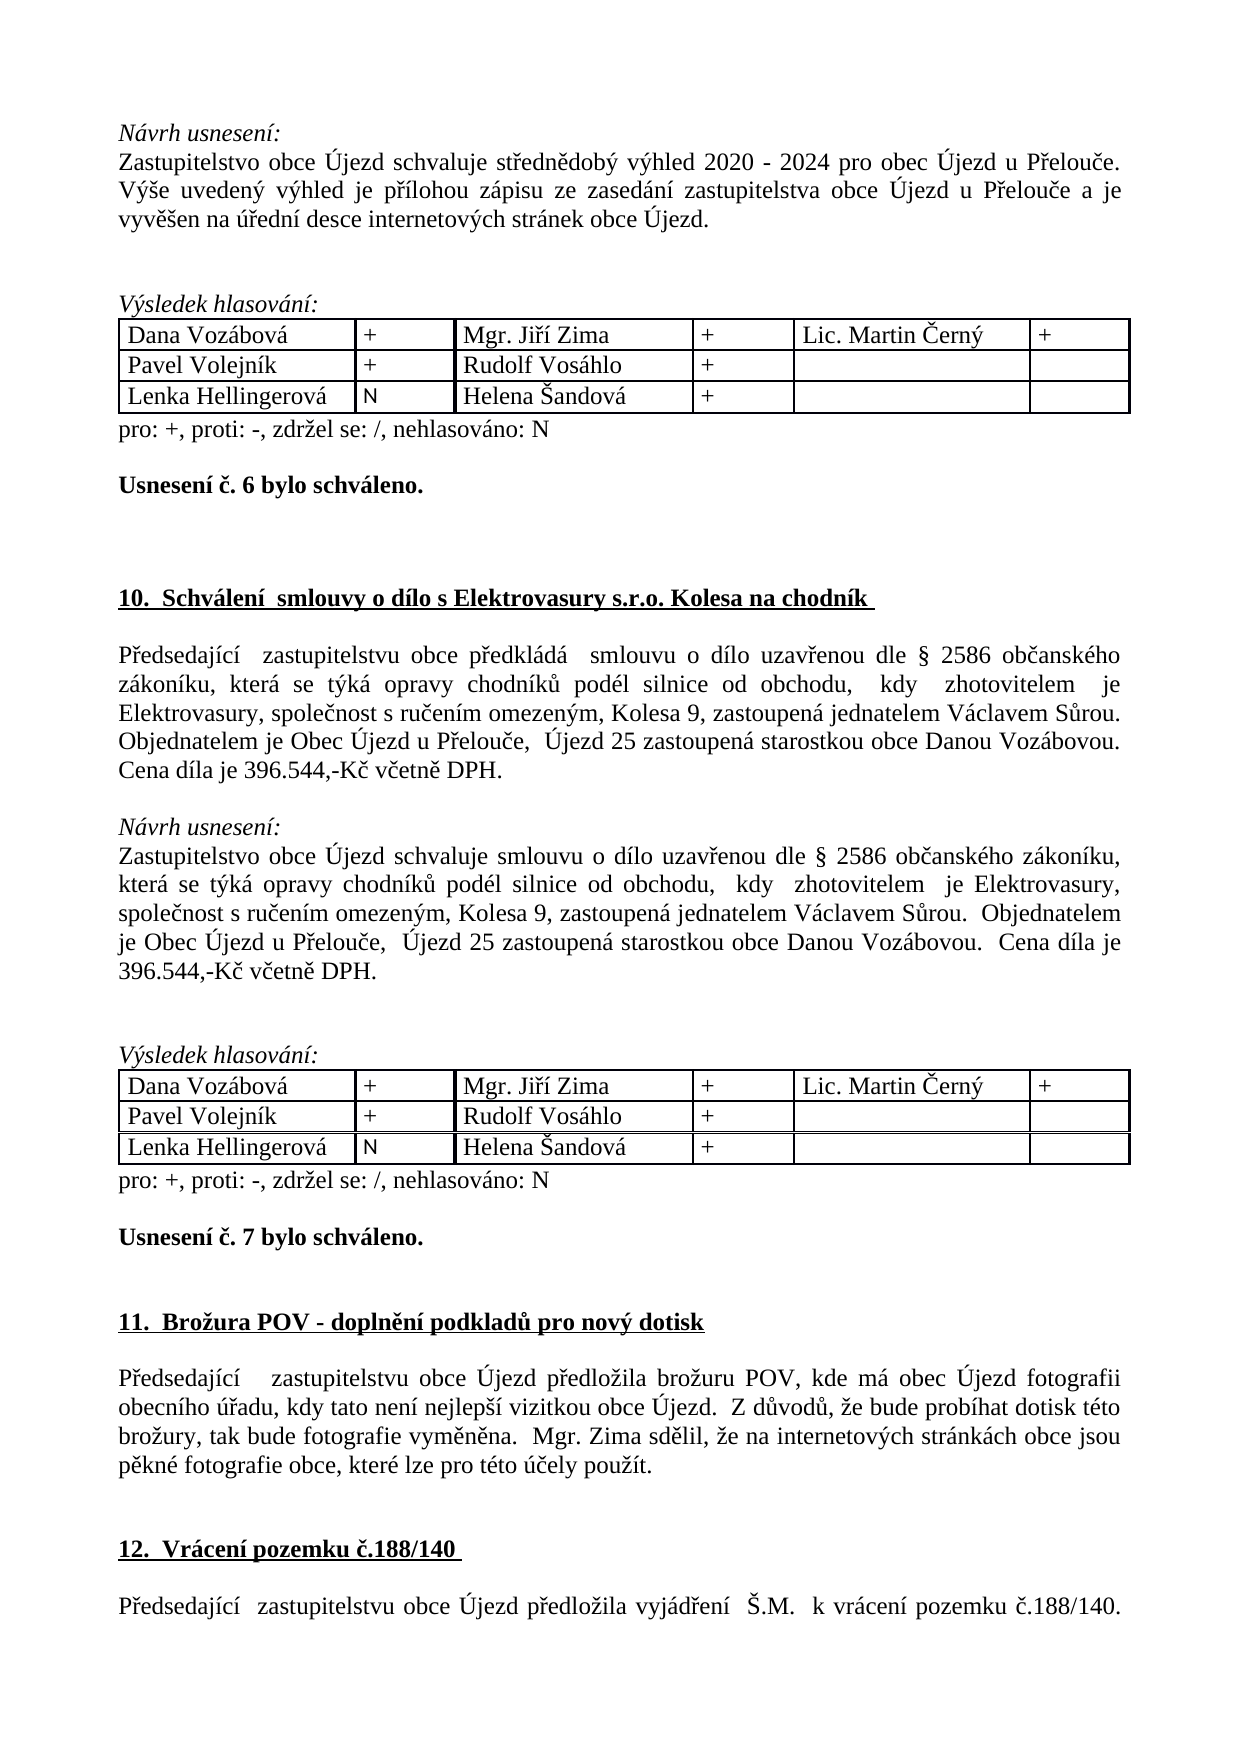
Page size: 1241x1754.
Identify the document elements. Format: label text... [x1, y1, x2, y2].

table_cell Helena Šandová [457, 1134, 692, 1163]
text 11. Brožura POV - doplnění podkladů pro nový dotisk [118, 1307, 1122, 1336]
table_header + [694, 320, 793, 349]
text Výsledek hlasování: [118, 1041, 1122, 1069]
text 12. Vrácení pozemku č.188/140 [118, 1534, 1122, 1563]
table_header Dana Vozábová [120, 320, 354, 349]
table_cell + [694, 1134, 793, 1163]
table_cell + [694, 1102, 793, 1131]
table_header + [357, 1071, 453, 1100]
table_cell Rudolf Vosáhlo [457, 1102, 692, 1131]
text Předsedající zastupitelstvu obce Újezd předložila brožuru POV, kde má obec Újezd fotografii obecního úřadu, kdy tato není nejlepší vizitkou obce Újezd. Z důvodů, že bude probíhat dotisk této brožury, tak bude fotografie vyměněna. Mgr. Zima sdělil, že na internetových stránkách obce jsou pěkné fotografie obce, které lze pro této účely použít. [118, 1363, 1122, 1478]
table_header + [694, 1071, 793, 1100]
table_cell [795, 382, 1029, 412]
text pro: +, proti: -, zdržel se: /, nehlasováno: N [118, 414, 1122, 443]
table_cell N [357, 382, 453, 412]
text Předsedající zastupitelstvu obce Újezd předložila vyjádření Š.M. k vrácení pozemku č.188/140. [118, 1591, 1122, 1620]
table_cell Rudolf Vosáhlo [457, 351, 692, 380]
text Zastupitelstvo obce Újezd schvaluje střednědobý výhled 2020 - 2024 pro obec Újezd u Přelouče. Výše uvedený výhled je přílohou zápisu ze zasedání zastupitelstva obce Újezd u Přelouče a je vyvěšen na úřední desce internetových stránek obce Újezd. [118, 147, 1122, 233]
table_cell + [357, 351, 453, 380]
text Zastupitelstvo obce Újezd schvaluje smlouvu o dílo uzavřenou dle § 2586 občanského zákoníku, která se týká opravy chodníků podél silnice od obchodu, kdy zhotovitelem je Elektrovasury, společnost s ručením omezeným, Kolesa 9, zastoupená jednatelem Václavem Sůrou. Objednatelem je Obec Újezd u Přelouče, Újezd 25 zastoupená starostkou obce Danou Vozábovou. Cena díla je 396.544,-Kč včetně DPH. [118, 841, 1122, 984]
text Výsledek hlasování: [118, 289, 1122, 318]
table_cell + [357, 1102, 453, 1131]
table_cell Lenka Hellingerová [120, 1134, 354, 1163]
table_header Lic. Martin Černý [795, 1071, 1029, 1100]
text Předsedající zastupitelstvu obce předkládá smlouvu o dílo uzavřenou dle § 2586 občanského zákoníku, která se týká opravy chodníků podél silnice od obchodu, kdy zhotovitelem je Elektrovasury, společnost s ručením omezeným, Kolesa 9, zastoupená jednatelem Václavem Sůrou. Objednatelem je Obec Újezd u Přelouče, Újezd 25 zastoupená starostkou obce Danou Vozábovou. Cena díla je 396.544,-Kč včetně DPH. [118, 640, 1122, 784]
table_header + [357, 320, 453, 349]
table_header Mgr. Jiří Zima [457, 1071, 692, 1100]
table_header Dana Vozábová [120, 1071, 354, 1100]
table_cell Lenka Hellingerová [120, 382, 354, 412]
table_header + [1031, 320, 1128, 349]
table_cell [1031, 351, 1128, 380]
text 10. Schválení smlouvy o dílo s Elektrovasury s.r.o. Kolesa na chodník [118, 583, 1122, 612]
table_cell [795, 1134, 1029, 1163]
table_cell Helena Šandová [457, 382, 692, 412]
table_header Lic. Martin Černý [795, 320, 1029, 349]
table_header Mgr. Jiří Zima [457, 320, 692, 349]
table_cell [1031, 1102, 1128, 1131]
table_cell + [694, 351, 793, 380]
table_cell [795, 1102, 1029, 1131]
text pro: +, proti: -, zdržel se: /, nehlasováno: N [118, 1165, 1122, 1194]
text Návrh usnesení: [118, 812, 1122, 841]
text Usnesení č. 6 bylo schváleno. [118, 471, 1122, 499]
table_cell [1031, 1134, 1128, 1163]
table_cell N [357, 1134, 453, 1163]
table_cell Pavel Volejník [120, 1102, 354, 1131]
table_cell [1031, 382, 1128, 412]
table_cell Pavel Volejník [120, 351, 354, 380]
table_header + [1031, 1071, 1128, 1100]
table_cell [795, 351, 1029, 380]
table_cell + [694, 382, 793, 412]
text Návrh usnesení: [118, 118, 1122, 147]
text Usnesení č. 7 bylo schváleno. [118, 1222, 1122, 1251]
